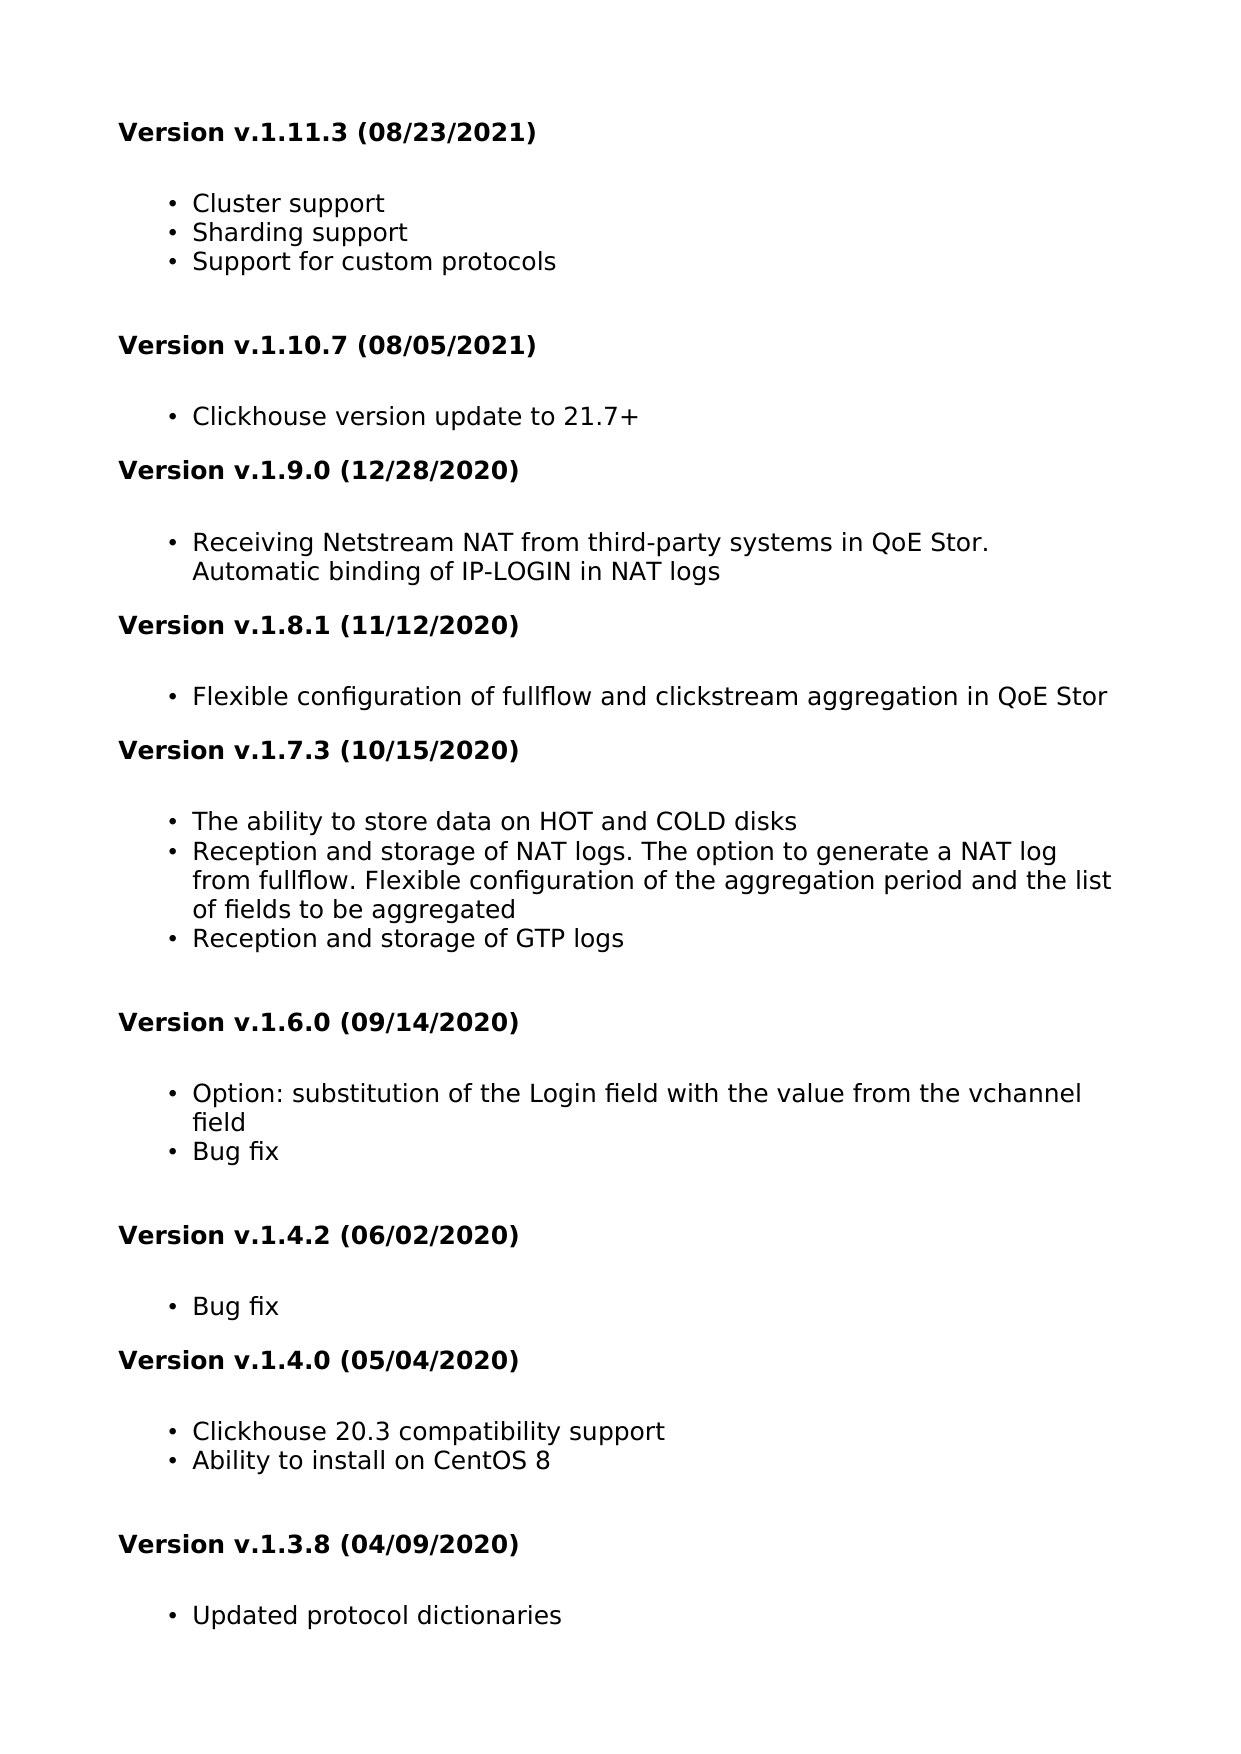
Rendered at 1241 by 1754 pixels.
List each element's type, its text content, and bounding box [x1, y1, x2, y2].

subtitle Version v.1.6.0 (09/14/2020) [118, 1008, 1122, 1037]
list Ability to install on CentOS 8 [177, 1447, 1122, 1476]
list Reception and storage of NAT logs. The option to generate a NAT log from fullflow. Flexible configuration of the aggregation period and the list of fields to be aggregated [177, 837, 1122, 924]
list Receiving Netstream NAT from third-party systems in QoE Stor. Automatic binding of IP-LOGIN in NAT logs [177, 528, 1122, 586]
subtitle Version v.1.7.3 (10/15/2020) [118, 736, 1122, 766]
subtitle Version v.1.10.7 (08/05/2021) [118, 331, 1122, 360]
list Bug fix [177, 1292, 1122, 1321]
list Reception and storage of GTP logs [177, 924, 1122, 953]
list Clickhouse version update to 21.7+ [177, 402, 1122, 432]
list Flexible configuration of fullflow and clickstream aggregation in QoE Stor [177, 682, 1122, 711]
list Sharding support [177, 218, 1122, 248]
list Cluster support [177, 189, 1122, 218]
list Bug fix [177, 1137, 1122, 1166]
list The ability to store data on HOT and COLD disks [177, 807, 1122, 837]
subtitle Version v.1.9.0 (12/28/2020) [118, 457, 1122, 486]
subtitle Version v.1.4.0 (05/04/2020) [118, 1346, 1122, 1375]
list Updated protocol dictionaries [177, 1601, 1122, 1631]
list Support for custom protocols [177, 248, 1122, 277]
list Option: substitution of the Login field with the value from the vchannel field [177, 1079, 1122, 1137]
list Clickhouse 20.3 compatibility support [177, 1417, 1122, 1447]
subtitle Version v.1.3.8 (04/09/2020) [118, 1530, 1122, 1559]
subtitle Version v.1.11.3 (08/23/2021) [118, 118, 1122, 147]
subtitle Version v.1.8.1 (11/12/2020) [118, 611, 1122, 640]
subtitle Version v.1.4.2 (06/02/2020) [118, 1221, 1122, 1250]
